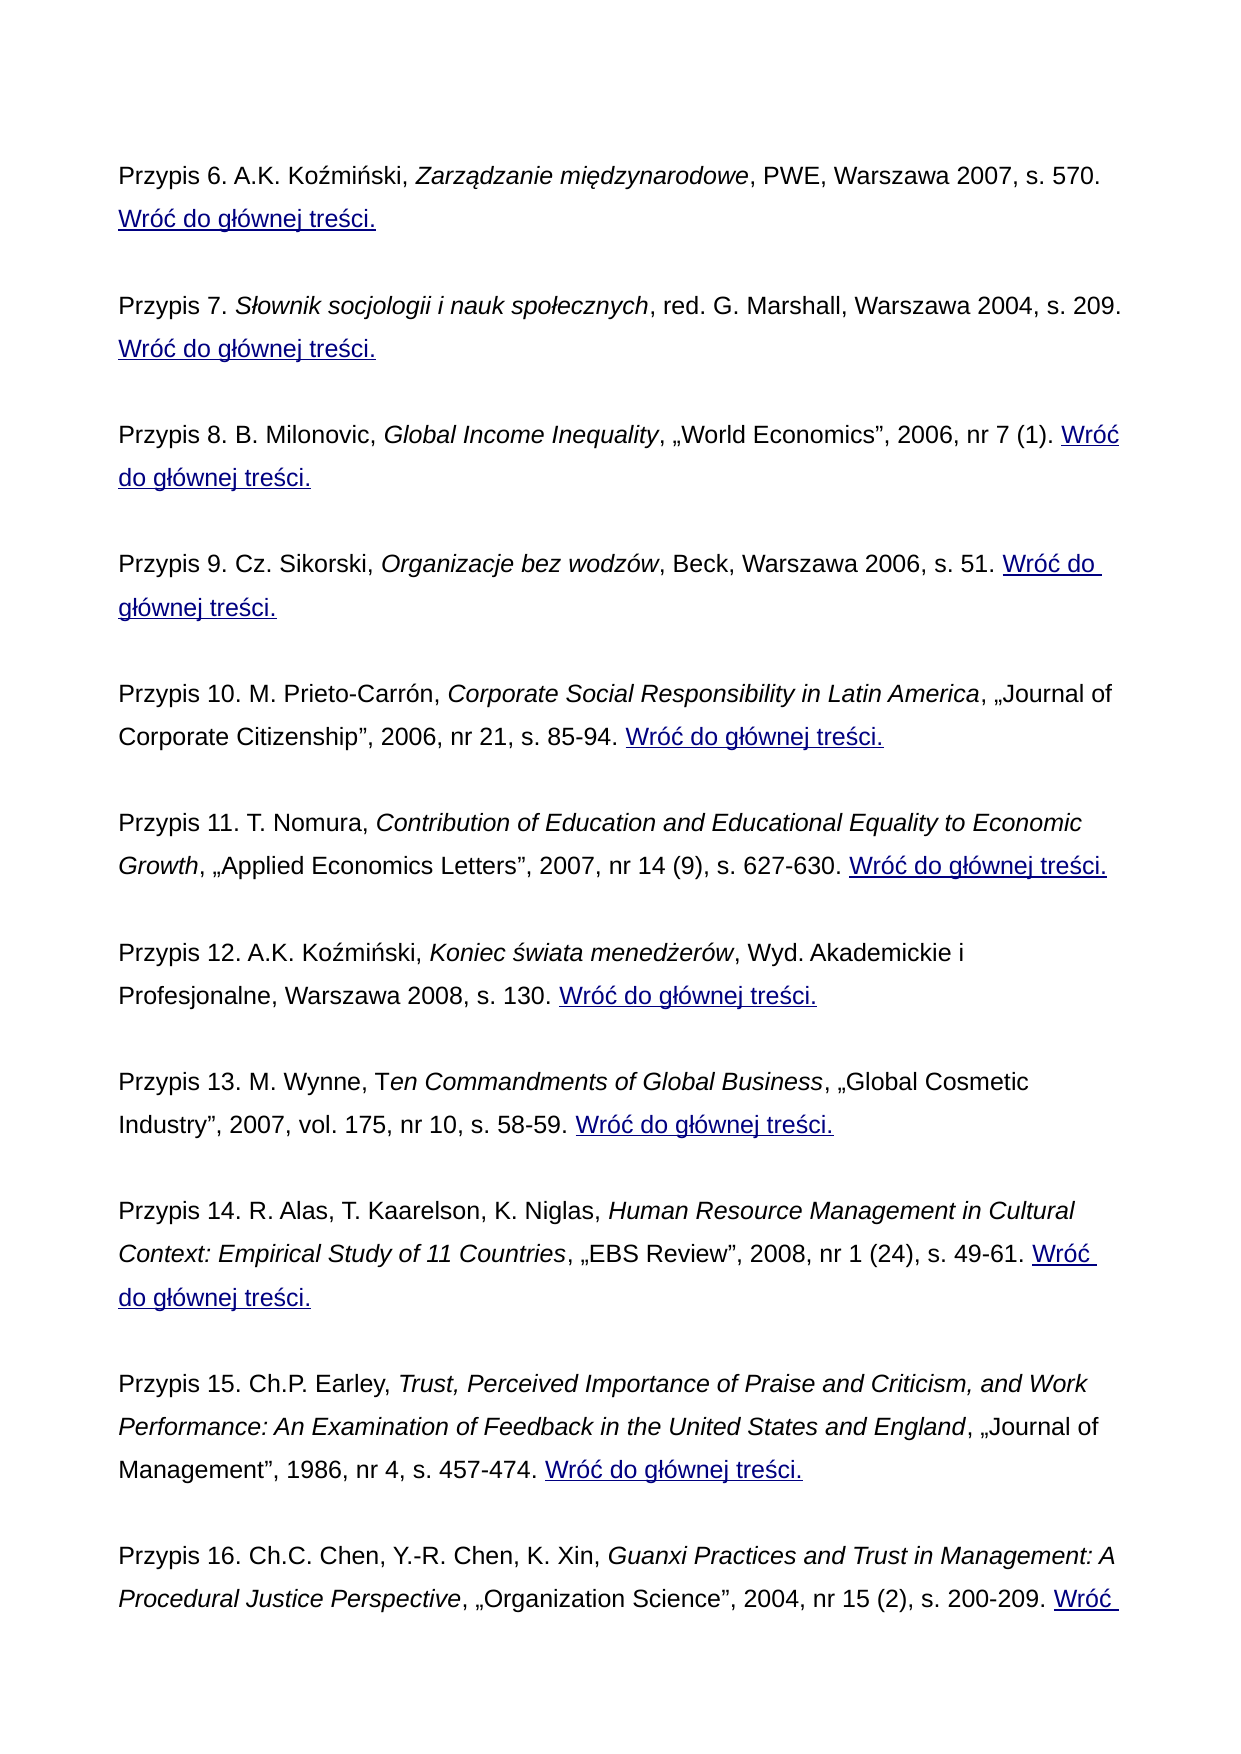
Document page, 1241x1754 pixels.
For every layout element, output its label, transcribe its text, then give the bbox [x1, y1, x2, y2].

text Przypis 13. M. Wynne, Ten Commandments of Global Business, „Global Cosmetic Industry”, 2007, vol. 175, nr 10, s. 58-59. Wróć do głównej treści. [118, 1067, 1122, 1139]
text Przypis 8. B. Milonovic, Global Income Inequality, „World Economics”, 2006, nr 7 (1). Wróć do głównej treści. [118, 420, 1122, 492]
text Przypis 12. A.K. Koźmiński, Koniec świata menedżerów, Wyd. Akademickie i Profesjonalne, Warszawa 2008, s. 130. Wróć do głównej treści. [118, 937, 1122, 1009]
text Przypis 6. A.K. Koźmiński, Zarządzanie międzynarodowe, PWE, Warszawa 2007, s. 570. Wróć do głównej treści. [118, 161, 1122, 233]
text Przypis 7. Słownik socjologii i nauk społecznych, red. G. Marshall, Warszawa 2004, s. 209. Wróć do głównej treści. [118, 291, 1122, 362]
text Przypis 14. R. Alas, T. Kaarelson, K. Niglas, Human Resource Management in Cultural Context: Empirical Study of 11 Countries, „EBS Review”, 2008, nr 1 (24), s. 49-61. Wróć do głównej treści. [118, 1196, 1122, 1311]
text Przypis 15. Ch.P. Earley, Trust, Perceived Importance of Praise and Criticism, and Work Performance: An Examination of Feedback in the United States and England, „Journal of Management”, 1986, nr 4, s. 457-474. Wróć do głównej treści. [118, 1369, 1122, 1484]
text Przypis 11. T. Nomura, Contribution of Education and Educational Equality to Economic Growth, „Applied Economics Letters”, 2007, nr 14 (9), s. 627-630. Wróć do głównej treści. [118, 808, 1122, 880]
text Przypis 10. M. Prieto-Carrón, Corporate Social Responsibility in Latin America, „Journal of Corporate Citizenship”, 2006, nr 21, s. 85-94. Wróć do głównej treści. [118, 679, 1122, 751]
text Przypis 16. Ch.C. Chen, Y.-R. Chen, K. Xin, Guanxi Practices and Trust in Management: A Procedural Justice Perspective, „Organization Science”, 2004, nr 15 (2), s. 200-209. Wróć [118, 1541, 1122, 1613]
text Przypis 9. Cz. Sikorski, Organizacje bez wodzów, Beck, Warszawa 2006, s. 51. Wróć do głównej treści. [118, 549, 1122, 621]
